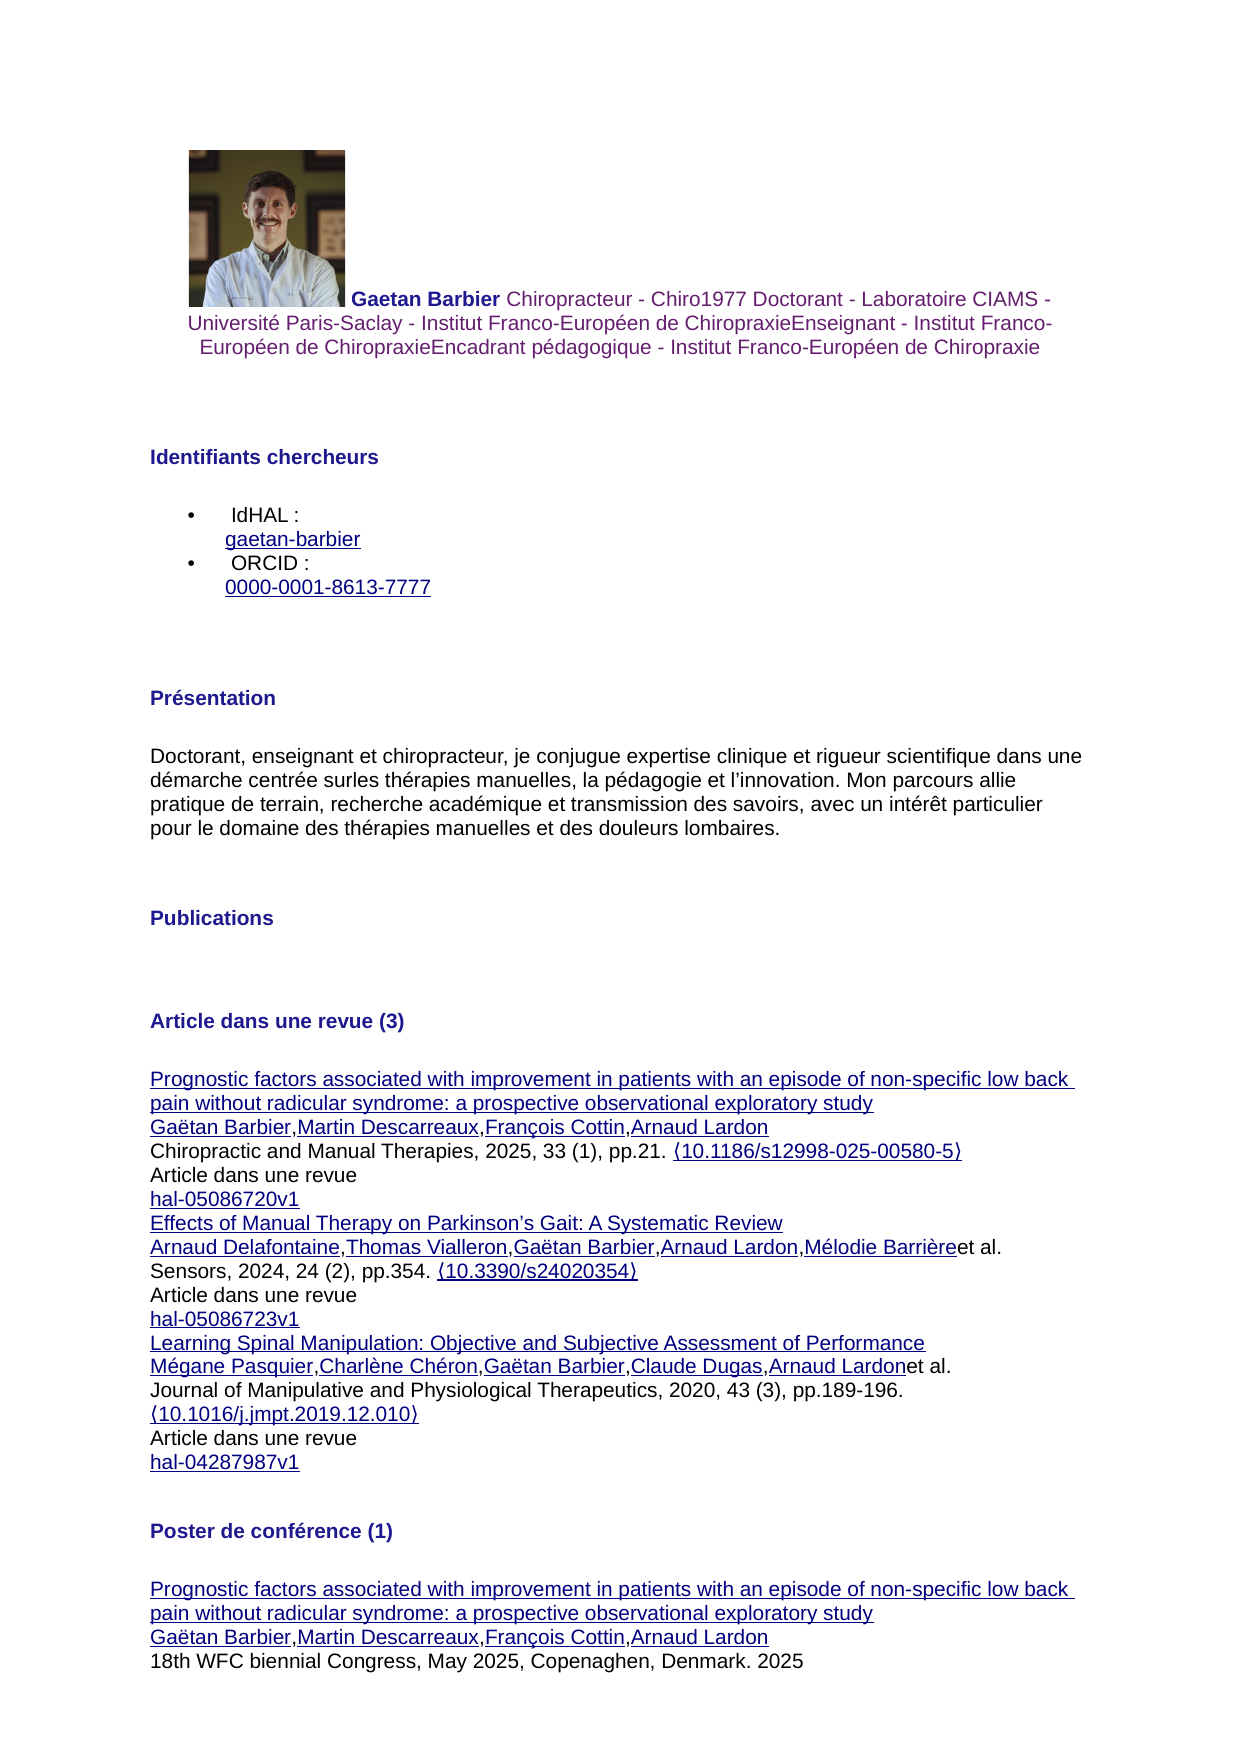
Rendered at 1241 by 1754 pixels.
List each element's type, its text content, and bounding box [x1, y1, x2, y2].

subtitle Présentation [150, 686, 1090, 709]
list 0000-0001-8613-7777 [187, 575, 1090, 599]
picture [188, 150, 346, 307]
list gaetan-barbier [187, 527, 1090, 551]
subtitle Article dans une revue (3) [150, 1008, 1090, 1032]
table_header Prognostic factors associated with improvement in patients with an episode of non-specific low back pain without radicular syndrome: a prospective observational exploratory study Gaëtan Barbier,Martin Descarreaux,François Cottin,Arnaud Lardon 18th WFC biennial Congress, May 2025, Copenaghen, Denmark. 2025 [150, 1577, 1090, 1673]
subtitle Publications [150, 905, 1090, 929]
subtitle Poster de conférence (1) [150, 1519, 1090, 1543]
text Doctorant, enseignant et chiropracteur, je conjugue expertise clinique et rigueur scientifique dans une démarche centrée surles thérapies manuelles, la pédagogie et l’innovation. Mon parcours allie pratique de terrain, recherche académique et transmission des savoirs, avec un intérêt particulier pour le domaine des thérapies manuelles et des douleurs lombaires. [150, 744, 1090, 840]
list ORCID : [187, 551, 1090, 575]
table_header Prognostic factors associated with improvement in patients with an episode of non-specific low back pain without radicular syndrome: a prospective observational exploratory study Gaëtan Barbier,Martin Descarreaux,François Cottin,Arnaud Lardon Chiropractic and Manual Therapies, 2025, 33 (1), pp.21. ⟨10.1186/s12998-025-00580-5⟩ Article dans une revue hal-05086720v1 [150, 1067, 1090, 1211]
subtitle Identifiants chercheurs [150, 445, 1090, 469]
table_cell Effects of Manual Therapy on Parkinson’s Gait: A Systematic Review Arnaud Delafontaine,Thomas Vialleron,Gaëtan Barbier,Arnaud Lardon,Mélodie Barrièreet al. Sensors, 2024, 24 (2), pp.354. ⟨10.3390/s24020354⟩ Article dans une revue hal-05086723v1 [150, 1211, 1090, 1330]
list IdHAL : [187, 503, 1090, 527]
subtitle Gaetan Barbier Chiropracteur - Chiro1977 Doctorant - Laboratoire CIAMS - Université Paris-Saclay - Institut Franco-Européen de ChiropraxieEnseignant - Institut Franco-Européen de ChiropraxieEncadrant pédagogique - Institut Franco-Européen de Chiropraxie [150, 150, 1090, 358]
table_cell Learning Spinal Manipulation: Objective and Subjective Assessment of Performance Mégane Pasquier,Charlène Chéron,Gaëtan Barbier,Claude Dugas,Arnaud Lardonet al. Journal of Manipulative and Physiological Therapeutics, 2020, 43 (3), pp.189-196. ⟨10.1016/j.jmpt.2019.12.010⟩ Article dans une revue hal-04287987v1 [150, 1330, 1090, 1474]
